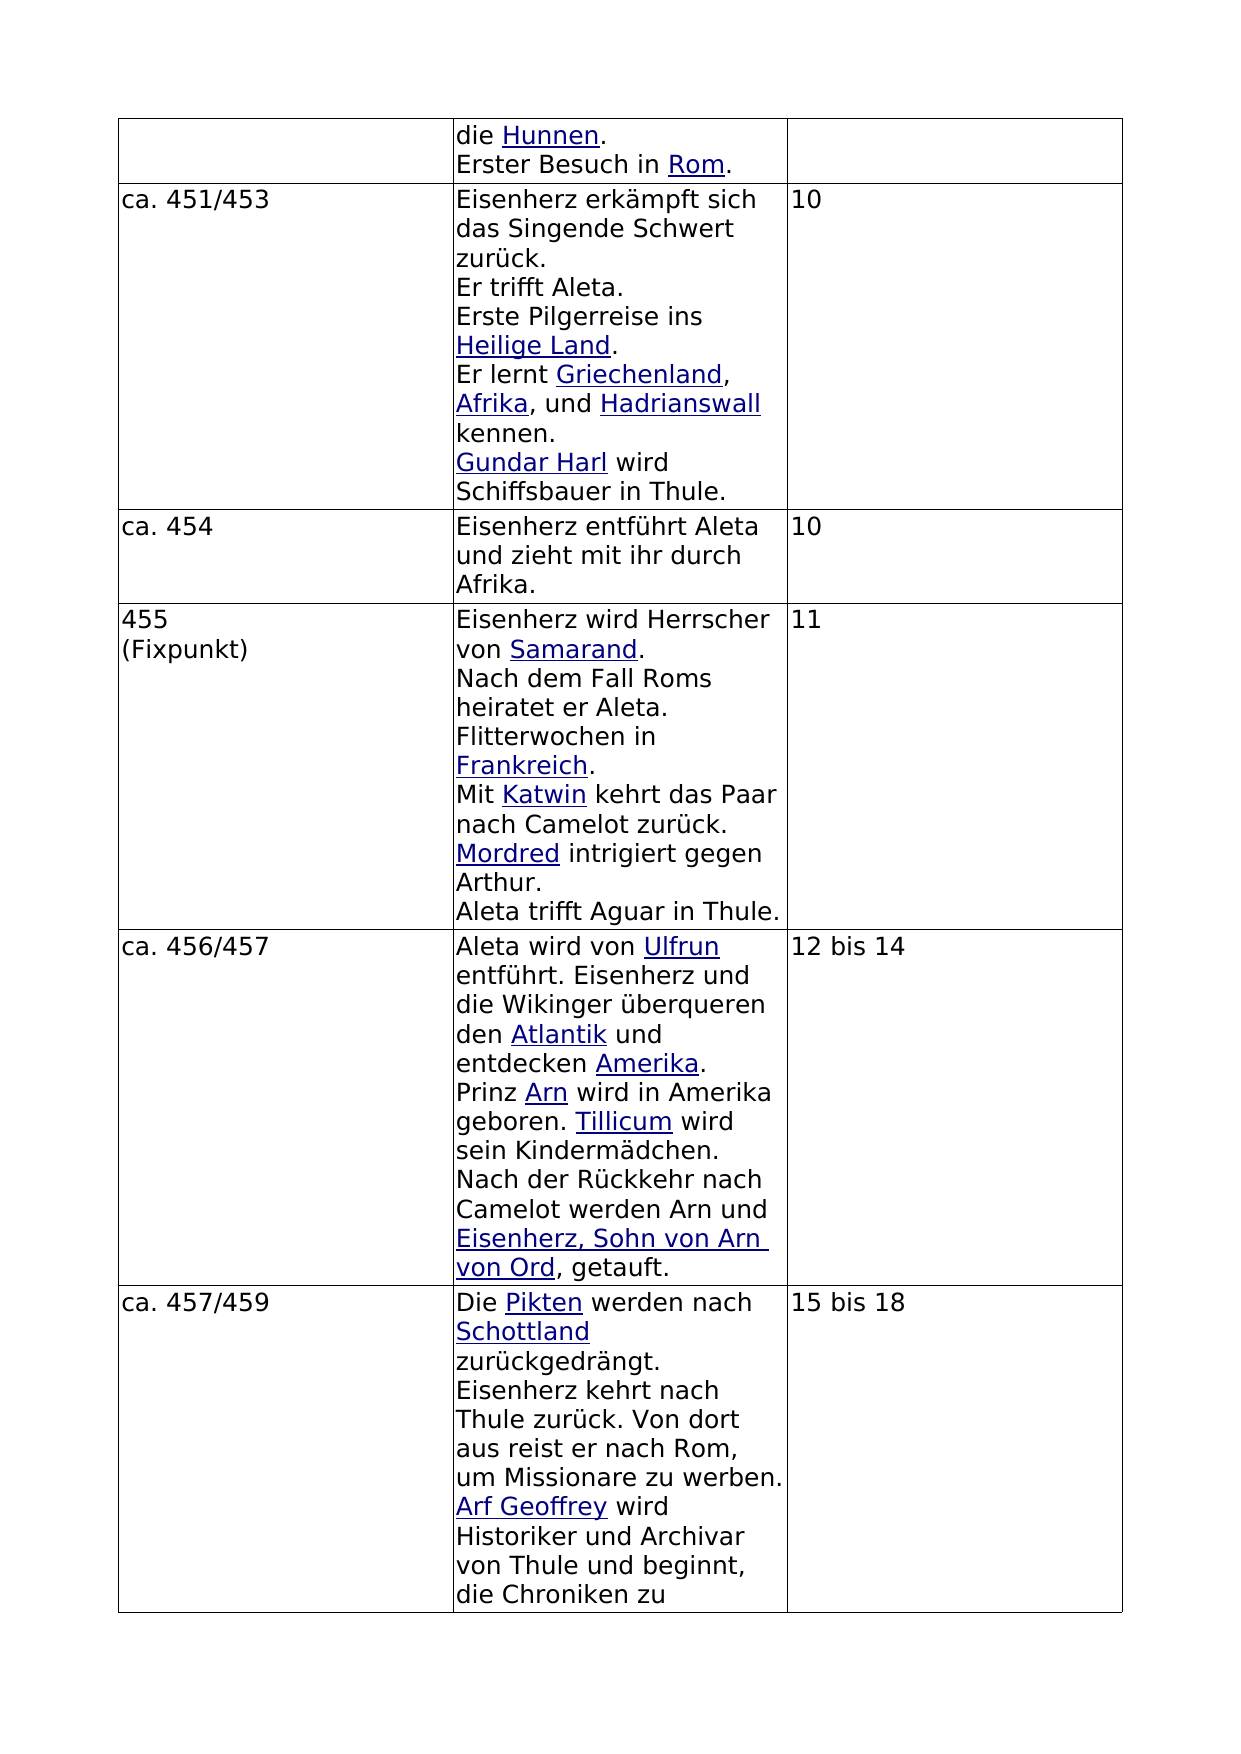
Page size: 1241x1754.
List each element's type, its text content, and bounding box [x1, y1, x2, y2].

table_cell ca. 457/459 [119, 1286, 453, 1612]
table_cell [119, 119, 453, 182]
table_cell Eisenherz entführt Aleta und zieht mit ihr durch Afrika. [454, 510, 787, 603]
table_cell Eisenherz erkämpft sich das Singende Schwert zurück. Er trifft Aleta. Erste Pilgerreise ins Heilige Land. Er lernt Griechenland, Afrika, und Hadrianswall kennen. Gundar Harl wird Schiffsbauer in Thule. [454, 184, 787, 509]
table_cell 11 [788, 604, 1122, 929]
table_cell Die Pikten werden nach Schottland zurückgedrängt. Eisenherz kehrt nach Thule zurück. Von dort aus reist er nach Rom, um Missionare zu werben. Arf Geoffrey wird Historiker und Archivar von Thule und beginnt, die Chroniken zu [454, 1286, 787, 1612]
table_cell 12 bis 14 [788, 930, 1122, 1285]
table_cell ca. 451/453 [119, 184, 453, 509]
table_cell Eisenherz wird Herrscher von Samarand. Nach dem Fall Roms heiratet er Aleta. Flitterwochen in Frankreich. Mit Katwin kehrt das Paar nach Camelot zurück. Mordred intrigiert gegen Arthur. Aleta trifft Aguar in Thule. [454, 604, 787, 929]
table_cell 10 [788, 510, 1122, 603]
table_cell ca. 456/457 [119, 930, 453, 1285]
table_cell Aleta wird von Ulfrun entführt. Eisenherz und die Wikinger überqueren den Atlantik und entdecken Amerika. Prinz Arn wird in Amerika geboren. Tillicum wird sein Kindermädchen. Nach der Rückkehr nach Camelot werden Arn und Eisenherz, Sohn von Arn von Ord, getauft. [454, 930, 787, 1285]
table_cell die Hunnen. Erster Besuch in Rom. [454, 119, 787, 182]
table_cell [788, 119, 1122, 182]
table_cell 455 (Fixpunkt) [119, 604, 453, 929]
table_cell 10 [788, 184, 1122, 509]
table_cell 15 bis 18 [788, 1286, 1122, 1612]
table_cell ca. 454 [119, 510, 453, 603]
